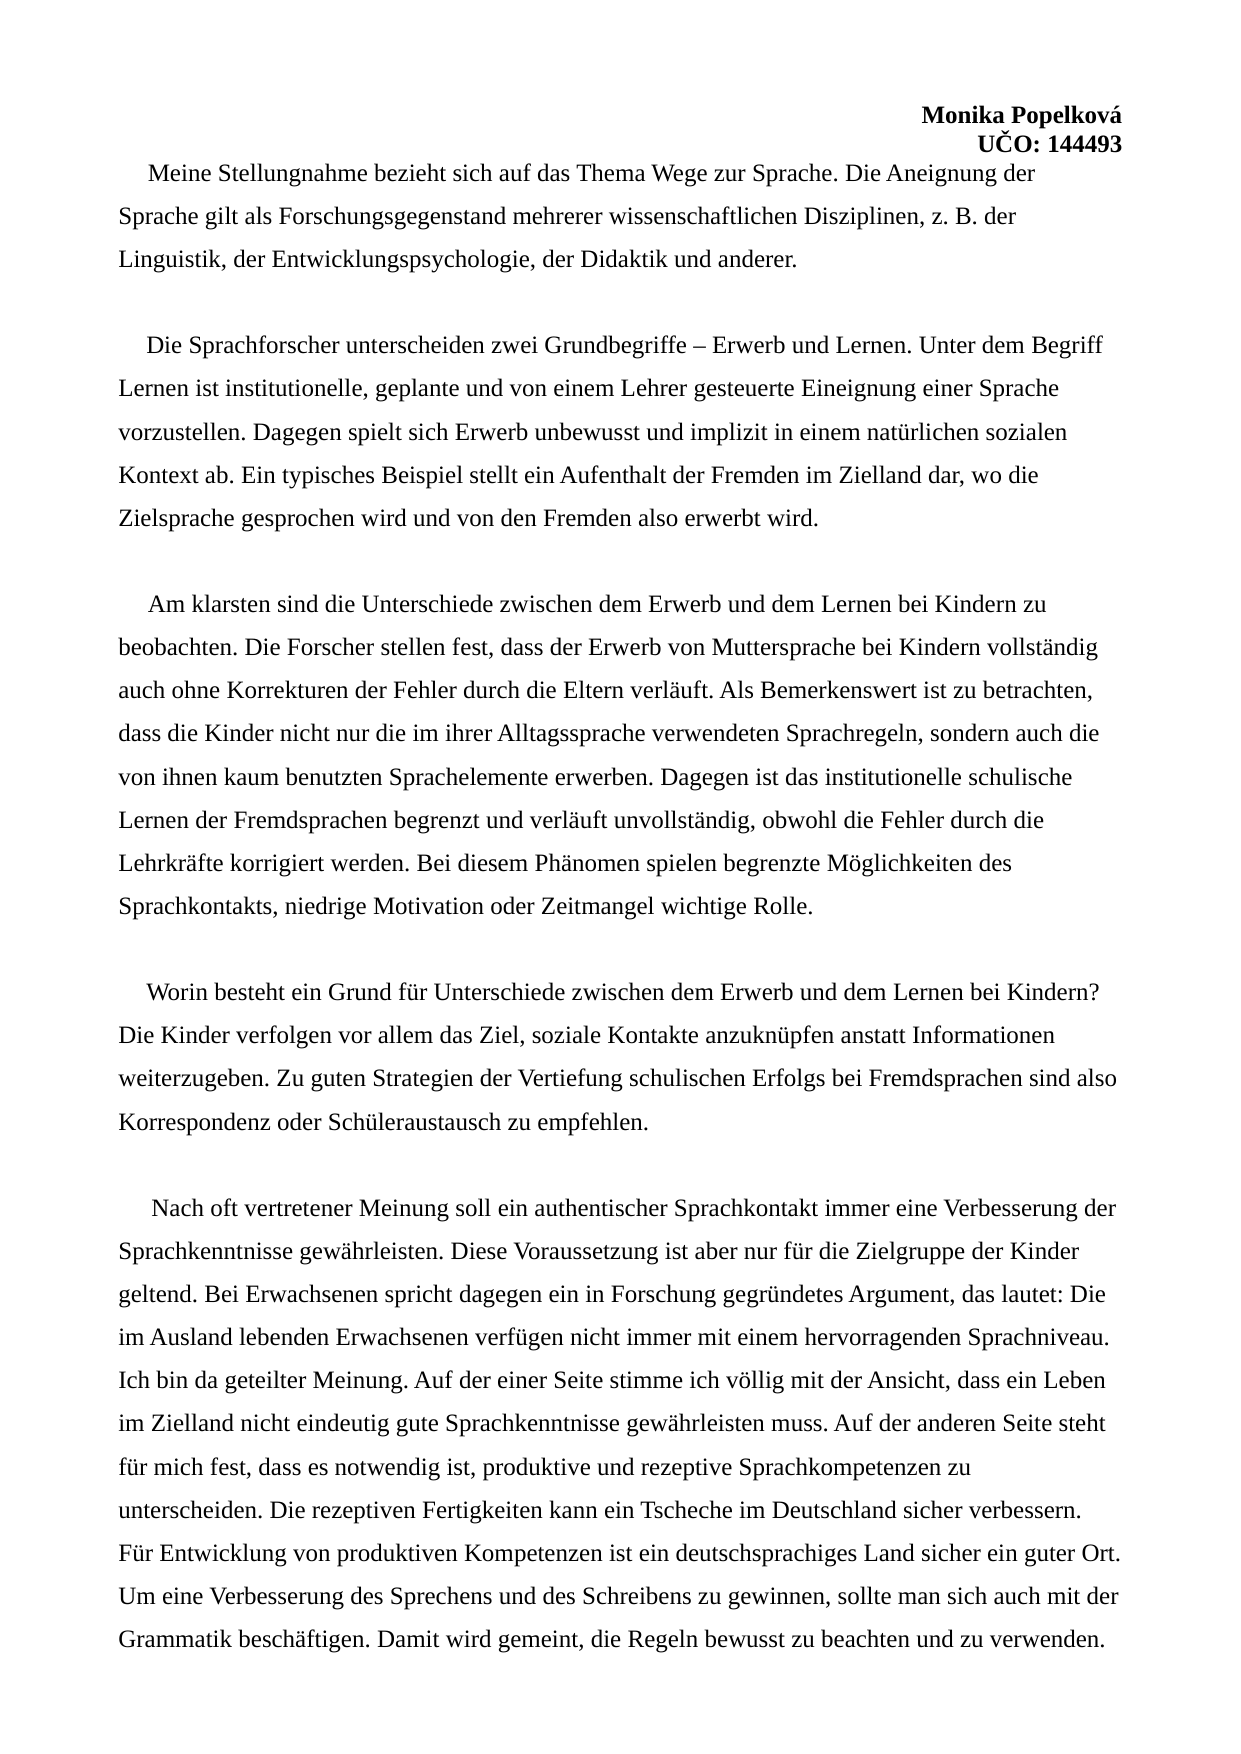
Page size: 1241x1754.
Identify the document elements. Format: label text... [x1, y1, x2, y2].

text Monika Popelková [118, 100, 1122, 129]
text Meine Stellungnahme bezieht sich auf das Thema Wege zur Sprache. Die Aneignung der Sprache gilt als Forschungsgegenstand mehrerer wissenschaftlichen Disziplinen, z. B. der Linguistik, der Entwicklungspsychologie, der Didaktik und anderer. [118, 158, 1122, 273]
text Die Sprachforscher unterscheiden zwei Grundbegriffe – Erwerb und Lernen. Unter dem Begriff Lernen ist institutionelle, geplante und von einem Lehrer gesteuerte Eineignung einer Sprache vorzustellen. Dagegen spielt sich Erwerb unbewusst und implizit in einem natürlichen sozialen Kontext ab. Ein typisches Beispiel stellt ein Aufenthalt der Fremden im Zielland dar, wo die Zielsprache gesprochen wird und von den Fremden also erwerbt wird. [118, 330, 1122, 532]
text Nach oft vertretener Meinung soll ein authentischer Sprachkontakt immer eine Verbesserung der Sprachkenntnisse gewährleisten. Diese Voraussetzung ist aber nur für die Zielgruppe der Kinder geltend. Bei Erwachsenen spricht dagegen ein in Forschung gegründetes Argument, das lautet: Die im Ausland lebenden Erwachsenen verfügen nicht immer mit einem hervorragenden Sprachniveau. [118, 1193, 1122, 1351]
text Am klarsten sind die Unterschiede zwischen dem Erwerb und dem Lernen bei Kindern zu beobachten. Die Forscher stellen fest, dass der Erwerb von Muttersprache bei Kindern vollständig auch ohne Korrekturen der Fehler durch die Eltern verläuft. Als Bemerkenswert ist zu betrachten, dass die Kinder nicht nur die im ihrer Alltagssprache verwendeten Sprachregeln, sondern auch die von ihnen kaum benutzten Sprachelemente erwerben. Dagegen ist das institutionelle schulische Lernen der Fremdsprachen begrenzt und verläuft unvollständig, obwohl die Fehler durch die Lehrkräfte korrigiert werden. Bei diesem Phänomen spielen begrenzte Möglichkeiten des Sprachkontakts, niedrige Motivation oder Zeitmangel wichtige Rolle. [118, 589, 1122, 920]
text Worin besteht ein Grund für Unterschiede zwischen dem Erwerb und dem Lernen bei Kindern? Die Kinder verfolgen vor allem das Ziel, soziale Kontakte anzuknüpfen anstatt Informationen weiterzugeben. Zu guten Strategien der Vertiefung schulischen Erfolgs bei Fremdsprachen sind also Korrespondenz oder Schüleraustausch zu empfehlen. [118, 977, 1122, 1135]
text UČO: 144493 [118, 129, 1122, 158]
text Ich bin da geteilter Meinung. Auf der einer Seite stimme ich völlig mit der Ansicht, dass ein Leben im Zielland nicht eindeutig gute Sprachkenntnisse gewährleisten muss. Auf der anderen Seite steht für mich fest, dass es notwendig ist, produktive und rezeptive Sprachkompetenzen zu unterscheiden. Die rezeptiven Fertigkeiten kann ein Tscheche im Deutschland sicher verbessern. Für Entwicklung von produktiven Kompetenzen ist ein deutschsprachiges Land sicher ein guter Ort. Um eine Verbesserung des Sprechens und des Schreibens zu gewinnen, sollte man sich auch mit der Grammatik beschäftigen. Damit wird gemeint, die Regeln bewusst zu beachten und zu verwenden. [118, 1365, 1122, 1653]
